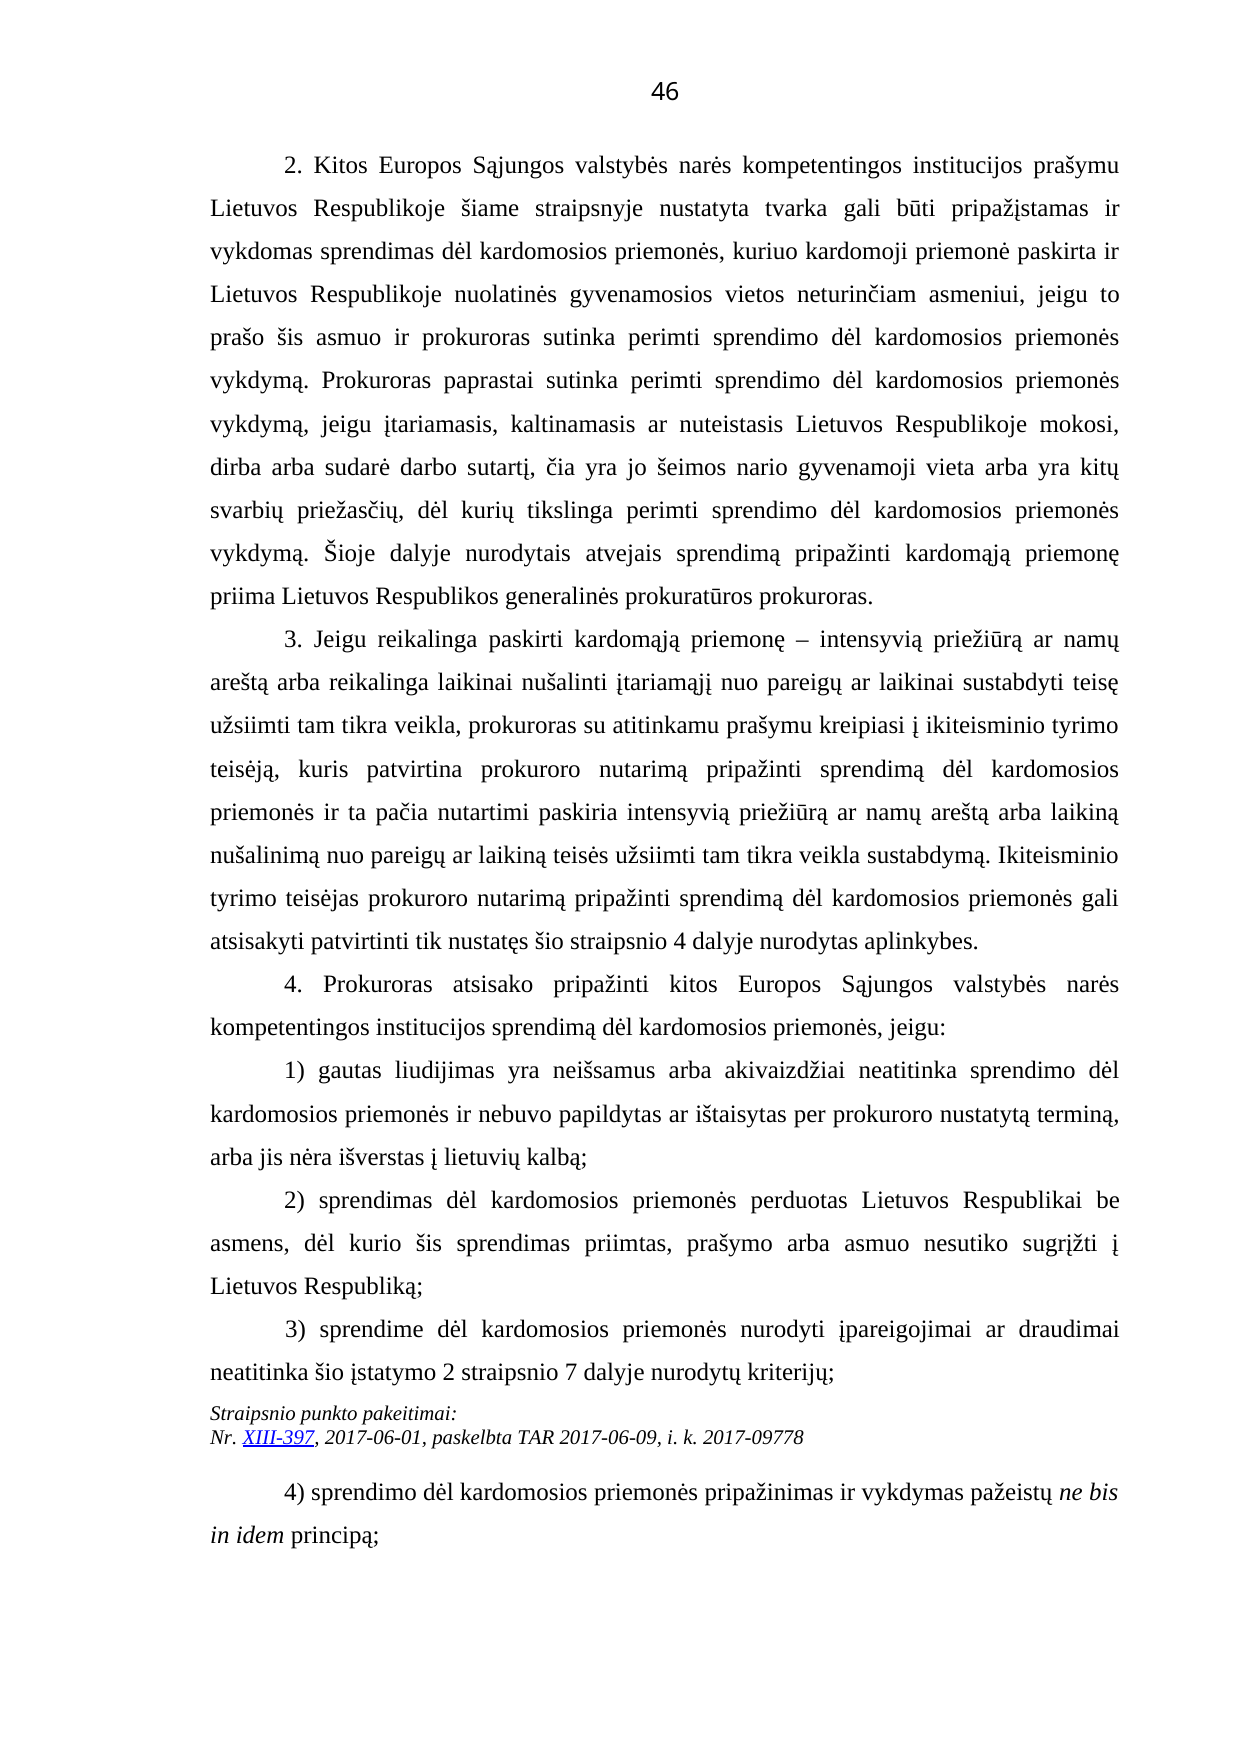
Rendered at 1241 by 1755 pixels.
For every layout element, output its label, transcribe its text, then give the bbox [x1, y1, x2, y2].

text 2) sprendimas dėl kardomosios priemonės perduotas Lietuvos Respublikai be asmens, dėl kurio šis sprendimas priimtas, prašymo arba asmuo nesutiko sugrįžti į Lietuvos Respubliką; [210, 1185, 1120, 1300]
text 3. Jeigu reikalinga paskirti kardomąją priemonę – intensyvią priežiūrą ar namų areštą arba reikalinga laikinai nušalinti įtariamąjį nuo pareigų ar laikinai sustabdyti teisę užsiimti tam tikra veikla, prokuroras su atitinkamu prašymu kreipiasi į ikiteisminio tyrimo teisėją, kuris patvirtina prokuroro nutarimą pripažinti sprendimą dėl kardomosios priemonės ir ta pačia nutartimi paskiria intensyvią priežiūrą ar namų areštą arba laikiną nušalinimą nuo pareigų ar laikiną teisės užsiimti tam tikra veikla sustabdymą. Ikiteisminio tyrimo teisėjas prokuroro nutarimą pripažinti sprendimą dėl kardomosios priemonės gali atsisakyti patvirtinti tik nustatęs šio straipsnio 4 dalyje nurodytas aplinkybes. [210, 624, 1120, 955]
text 2. Kitos Europos Sąjungos valstybės narės kompetentingos institucijos prašymu Lietuvos Respublikoje šiame straipsnyje nustatyta tvarka gali būti pripažįstamas ir vykdomas sprendimas dėl kardomosios priemonės, kuriuo kardomoji priemonė paskirta ir Lietuvos Respublikoje nuolatinės gyvenamosios vietos neturinčiam asmeniui, jeigu to prašo šis asmuo ir prokuroras sutinka perimti sprendimo dėl kardomosios priemonės vykdymą. Prokuroras paprastai sutinka perimti sprendimo dėl kardomosios priemonės vykdymą, jeigu įtariamasis, kaltinamasis ar nuteistasis Lietuvos Respublikoje mokosi, dirba arba sudarė darbo sutartį, čia yra jo šeimos nario gyvenamoji vieta arba yra kitų svarbių priežasčių, dėl kurių tikslinga perimti sprendimo dėl kardomosios priemonės vykdymą. Šioje dalyje nurodytais atvejais sprendimą pripažinti kardomąją priemonę priima Lietuvos Respublikos generalinės prokuratūros prokuroras. [210, 150, 1120, 610]
text 3) sprendime dėl kardomosios priemonės nurodyti įpareigojimai ar draudimai neatitinka šio įstatymo 2 straipsnio 7 dalyje nurodytų kriterijų; [210, 1314, 1120, 1386]
text 4. Prokuroras atsisako pripažinti kitos Europos Sąjungos valstybės narės kompetentingos institucijos sprendimą dėl kardomosios priemonės, jeigu: [210, 969, 1120, 1041]
text Nr. XIII-397, 2017-06-01, paskelbta TAR 2017-06-09, i. k. 2017-09778 [210, 1425, 1120, 1449]
text 1) gautas liudijimas yra neišsamus arba akivaizdžiai neatitinka sprendimo dėl kardomosios priemonės ir nebuvo papildytas ar ištaisytas per prokuroro nustatytą terminą, arba jis nėra išverstas į lietuvių kalbą; [210, 1056, 1120, 1171]
text Straipsnio punkto pakeitimai: [210, 1401, 1120, 1425]
text 4) sprendimo dėl kardomosios priemonės pripažinimas ir vykdymas pažeistų ne bis in idem principą; [210, 1477, 1120, 1549]
